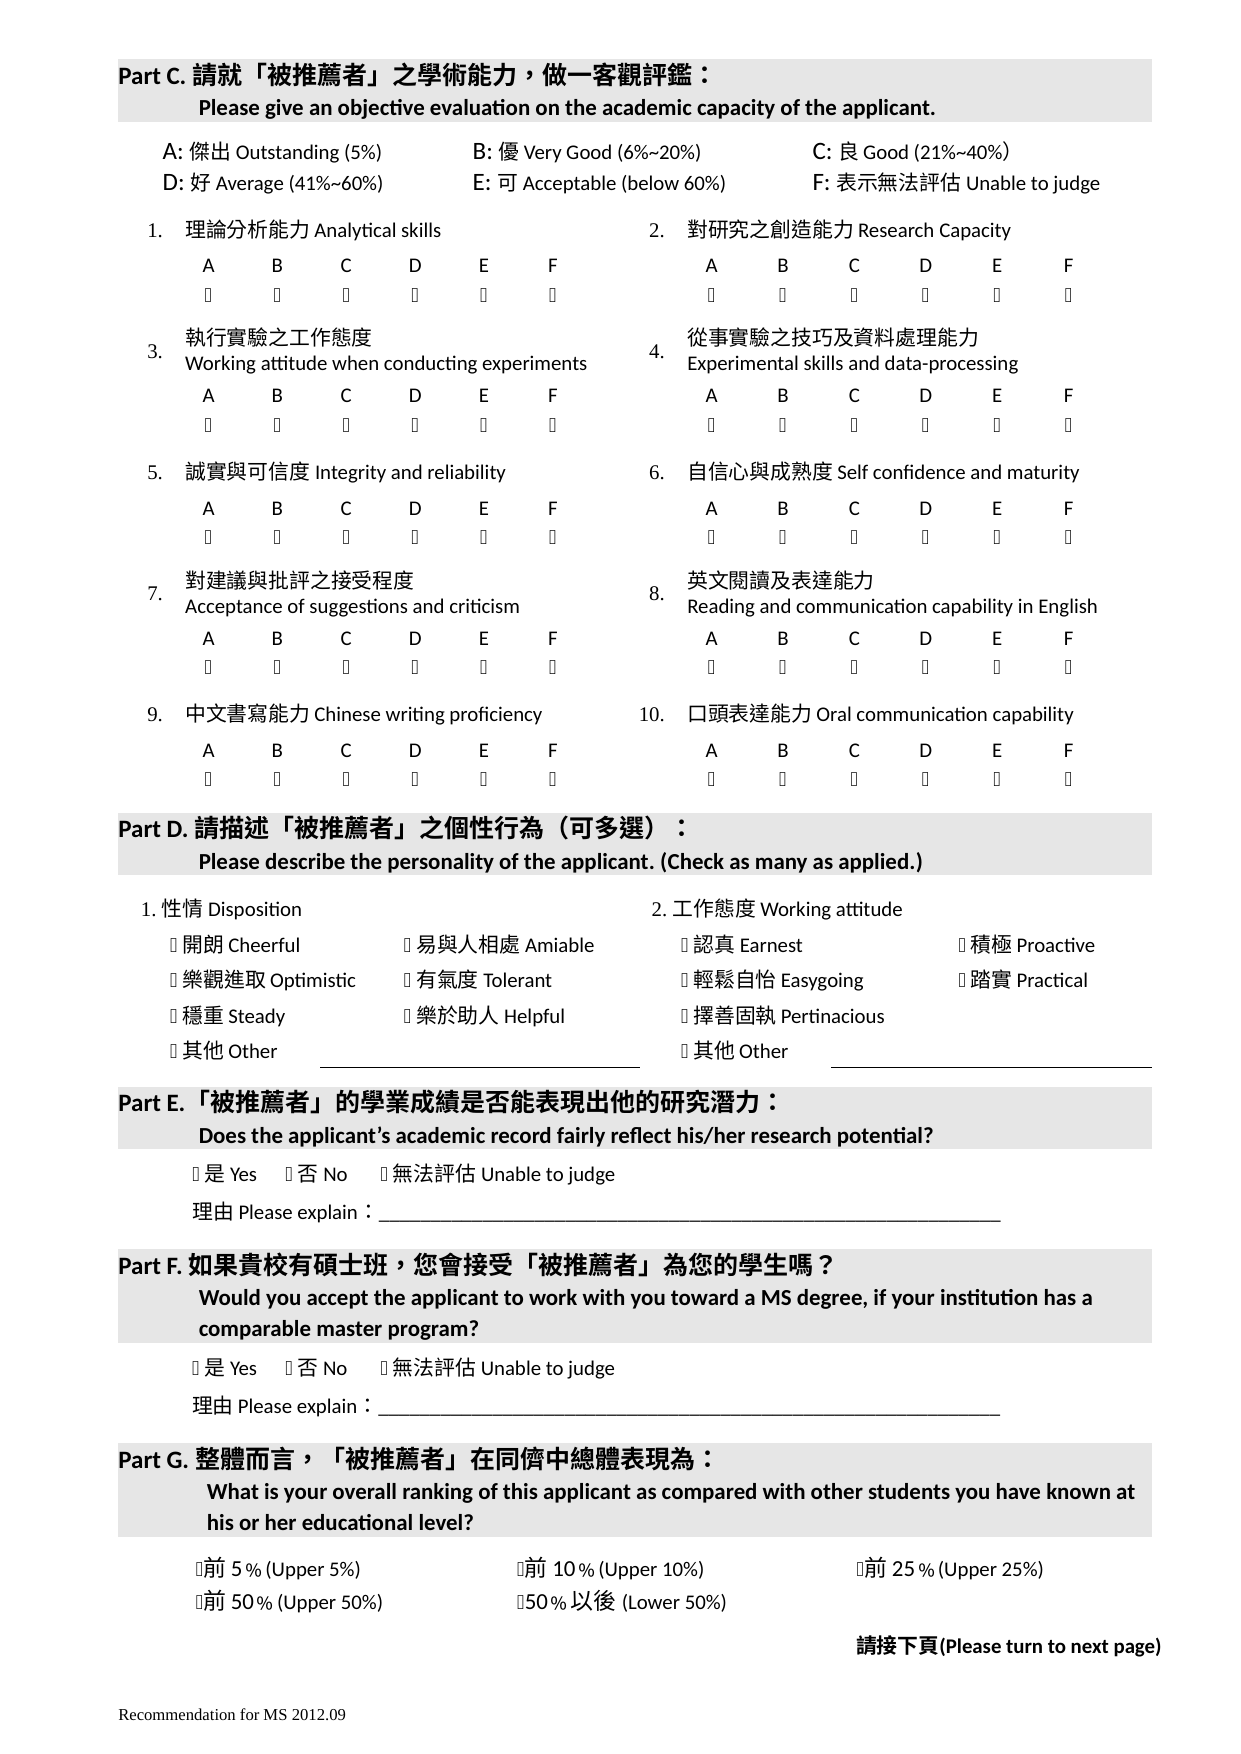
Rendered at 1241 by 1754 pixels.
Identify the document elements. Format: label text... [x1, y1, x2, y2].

table_cell [587, 250, 617, 280]
table_cell 英文閱讀及表達能力 Reading and communication capability in English [676, 564, 1163, 623]
text 理由 Please explain：____________________________________________________________ [118, 1199, 1152, 1224]
table_cell  [518, 652, 587, 682]
table_cell [174, 682, 587, 694]
text  是 Yes  否 No  無法評估 Unable to judge [118, 1162, 1152, 1187]
table_cell B [747, 250, 818, 280]
table_cell A [676, 493, 747, 522]
table_cell  [961, 410, 1032, 439]
table_cell C [312, 250, 380, 280]
table_cell [617, 380, 676, 410]
table_cell  [1033, 410, 1104, 439]
table_cell F [518, 493, 587, 522]
table_cell [129, 765, 174, 794]
table_cell  [243, 522, 312, 552]
table_cell  [1033, 522, 1104, 552]
table_cell [1104, 552, 1163, 564]
table_cell [617, 522, 676, 552]
text 理由Please explain：____________________________________________________________ [118, 1393, 1152, 1418]
table_cell [617, 410, 676, 439]
table_cell [129, 440, 174, 451]
table_cell  [961, 652, 1032, 682]
table_cell [587, 564, 617, 623]
table_cell [587, 652, 617, 682]
table_cell  穩重Steady [159, 996, 392, 1032]
table_cell B [243, 380, 312, 410]
table_cell [320, 1032, 640, 1067]
table_cell [617, 493, 676, 522]
table_header 1. [129, 209, 174, 250]
table_cell  [174, 652, 243, 682]
table_cell F [1033, 735, 1104, 764]
table_cell  [243, 765, 312, 794]
table_cell  [676, 280, 747, 309]
table_cell [587, 522, 617, 552]
text Would you accept the applicant to work with you toward a MS degree, if your institution has a comparable master program? [118, 1281, 1152, 1343]
table_cell [1104, 280, 1163, 309]
table_header 2. [617, 209, 676, 250]
table_cell [617, 440, 676, 451]
table_cell [617, 250, 676, 280]
table_cell [640, 1032, 669, 1067]
table_cell B [243, 493, 312, 522]
table_cell [1104, 765, 1163, 794]
table_cell B [747, 380, 818, 410]
table_cell C [819, 380, 890, 410]
table_header 對研究之創造能力Research Capacity [676, 209, 1104, 250]
table_cell F [1033, 380, 1104, 410]
table_cell  [380, 280, 449, 309]
table_cell [129, 410, 174, 439]
table_cell  [449, 652, 518, 682]
table_cell  [518, 280, 587, 309]
table_cell [174, 552, 587, 564]
table_cell  [380, 522, 449, 552]
table_cell 自信心與成熟度Self confidence and maturity [676, 451, 1104, 493]
table_cell  [449, 410, 518, 439]
table_cell 執行實驗之工作態度 Working attitude when conducting experiments [174, 321, 617, 380]
table_cell D [890, 735, 961, 764]
table_cell  [1033, 280, 1104, 309]
table_cell  [747, 410, 818, 439]
table_cell  [380, 765, 449, 794]
table_header 2. 工作態度 Working attitude [640, 890, 1152, 925]
table_cell [587, 410, 617, 439]
table_cell [831, 1032, 1152, 1067]
table_cell  易與人相處 Amiable [393, 925, 640, 961]
table_cell [587, 682, 617, 694]
table_cell 3. [129, 321, 174, 380]
table_cell D [890, 250, 961, 280]
table_cell [129, 493, 174, 522]
text Part E.「被推薦者」的學業成績是否能表現出他的研究潛力： [118, 1087, 1152, 1118]
table_cell 從事實驗之技巧及資料處理能力 Experimental skills and data-processing [676, 321, 1163, 380]
table_cell  [747, 652, 818, 682]
table_cell D [890, 380, 961, 410]
table_cell  [174, 410, 243, 439]
text 前5﹪(Upper 5%) 前10﹪(Upper 10%) 前25﹪(Upper 25%) [123, 1549, 1162, 1583]
table_cell [129, 735, 174, 764]
table_cell F [1033, 623, 1104, 652]
text  是 Yes  否 No  無法評估 Unable to judge [118, 1356, 1152, 1381]
table_cell [947, 996, 1152, 1032]
table_header 理論分析能力Analytical skills [174, 209, 587, 250]
table_cell  擇善固執Pertinacious [670, 996, 947, 1032]
table_cell  [676, 652, 747, 682]
table_cell C [819, 250, 890, 280]
table_cell [1104, 694, 1163, 735]
table_cell  [961, 765, 1032, 794]
table_cell [174, 310, 587, 321]
table_cell  [1033, 652, 1104, 682]
table_cell A [676, 735, 747, 764]
table_cell  [819, 522, 890, 552]
table_cell [1104, 440, 1163, 451]
table_cell C [312, 380, 380, 410]
table_cell  [890, 652, 961, 682]
table_cell  [449, 765, 518, 794]
table_cell  [312, 280, 380, 309]
table_cell D [890, 623, 961, 652]
table_cell [617, 552, 676, 564]
text Part F. 如果貴校有碩士班，您會接受「被推薦者」為您的學生嗎？ [118, 1249, 1152, 1281]
table_cell B [747, 735, 818, 764]
table_cell  [890, 522, 961, 552]
table_cell E [449, 623, 518, 652]
table_cell D [380, 623, 449, 652]
table_cell E [449, 493, 518, 522]
table_cell  [380, 410, 449, 439]
table_cell  其他Other [159, 1032, 320, 1067]
table_cell A [174, 380, 243, 410]
table_cell  輕鬆自怡Easygoing [670, 961, 947, 996]
table_cell [587, 310, 617, 321]
table_cell [617, 280, 676, 309]
table_cell  [819, 765, 890, 794]
table_cell  [174, 765, 243, 794]
table_cell [1104, 735, 1163, 764]
table_cell  [890, 765, 961, 794]
table_cell  開朗Cheerful [159, 925, 392, 961]
table_cell [676, 682, 1104, 694]
table_cell [587, 440, 617, 451]
table_cell  積極Proactive [947, 925, 1152, 961]
table_cell  [174, 522, 243, 552]
table_cell [617, 623, 676, 652]
table_cell A [676, 623, 747, 652]
table_cell  [819, 652, 890, 682]
table_cell C [312, 735, 380, 764]
table_cell [587, 280, 617, 309]
table_cell F [518, 735, 587, 764]
table_cell  [312, 652, 380, 682]
table_cell [1104, 410, 1163, 439]
table_cell [1104, 250, 1163, 280]
table_cell E [961, 623, 1032, 652]
table_cell  [312, 765, 380, 794]
table_cell [617, 735, 676, 764]
table_cell [129, 1032, 159, 1067]
table_cell [587, 735, 617, 764]
table_cell  [890, 410, 961, 439]
table_cell [676, 440, 1104, 451]
table_cell [129, 652, 174, 682]
table_cell F [1033, 250, 1104, 280]
table_cell  [174, 280, 243, 309]
text Please give an objective evaluation on the academic capacity of the applicant. [118, 90, 1152, 122]
table_cell D [380, 380, 449, 410]
table_cell  [243, 652, 312, 682]
table_cell  [676, 765, 747, 794]
table_cell A [174, 250, 243, 280]
table_cell 5. [129, 451, 174, 493]
table_cell [640, 925, 669, 961]
table_cell  認真 Earnest [670, 925, 947, 961]
table_cell  踏實Practical [947, 961, 1152, 996]
table_cell [587, 765, 617, 794]
table_cell E [449, 380, 518, 410]
table_cell B [747, 623, 818, 652]
table_cell C [819, 735, 890, 764]
table_cell A [174, 735, 243, 764]
table_cell  [518, 765, 587, 794]
table_cell 中文書寫能力Chinese writing proficiency [174, 694, 587, 735]
table_cell [129, 996, 159, 1032]
table_cell [1104, 493, 1163, 522]
table_cell C [312, 623, 380, 652]
table_cell F [518, 380, 587, 410]
table_cell [129, 522, 174, 552]
table_cell A [676, 380, 747, 410]
table_cell C [312, 493, 380, 522]
table_cell  [961, 280, 1032, 309]
table_cell [617, 765, 676, 794]
text Part G. 整體而言，「被推薦者」在同儕中總體表現為： [118, 1443, 1152, 1474]
table_cell 4. [617, 321, 676, 380]
table_cell A [174, 493, 243, 522]
table_cell  [243, 280, 312, 309]
table_cell  [819, 280, 890, 309]
table_cell [129, 552, 174, 564]
table_cell  [243, 410, 312, 439]
table_cell [640, 996, 669, 1032]
table_cell F [518, 250, 587, 280]
table_cell [1104, 623, 1163, 652]
table_cell [587, 623, 617, 652]
table_cell B [747, 493, 818, 522]
table_cell [129, 310, 174, 321]
table_cell  [961, 522, 1032, 552]
table_cell [640, 961, 669, 996]
table_cell C [819, 493, 890, 522]
table_cell [676, 310, 1104, 321]
table_cell [617, 682, 676, 694]
table_cell  [890, 280, 961, 309]
table_cell [1104, 522, 1163, 552]
table_cell [129, 961, 159, 996]
table_cell E [961, 380, 1032, 410]
table_cell 7. [129, 564, 174, 623]
text 前50﹪(Upper 50%) 50﹪以後 (Lower 50%) [123, 1583, 1162, 1616]
table_cell [587, 451, 617, 493]
table_cell [587, 552, 617, 564]
table_cell [129, 250, 174, 280]
table_cell  [312, 522, 380, 552]
table_cell E [961, 250, 1032, 280]
table_cell [129, 280, 174, 309]
table_cell [1104, 682, 1163, 694]
text Part D. 請描述「被推薦者」之個性行為（可多選）： [118, 813, 1152, 844]
table_cell F [518, 623, 587, 652]
table_cell  [676, 410, 747, 439]
table_cell [129, 925, 159, 961]
table_cell A [174, 623, 243, 652]
table_cell E [961, 493, 1032, 522]
table_cell E [449, 735, 518, 764]
table_cell  [747, 765, 818, 794]
table_cell  樂於助人 Helpful [393, 996, 640, 1032]
table_cell [587, 694, 617, 735]
table_header 1. 性情 Disposition [129, 890, 640, 925]
table_cell [1104, 451, 1163, 493]
table_cell 口頭表達能力Oral communication capability [676, 694, 1104, 735]
table_cell B [243, 735, 312, 764]
table_header [1104, 209, 1163, 250]
table_cell A [676, 250, 747, 280]
table_cell 誠實與可信度 Integrity and reliability [174, 451, 587, 493]
table_cell D [380, 250, 449, 280]
table_cell  [380, 652, 449, 682]
table_cell  [1033, 765, 1104, 794]
table_cell  [518, 410, 587, 439]
table_cell 8. [617, 564, 676, 623]
text D: 好 Average (41%~60%) E: 可 Acceptable (below 60%) F: 表示無法評估 Unable to judge [162, 165, 1152, 197]
table_cell [129, 380, 174, 410]
table_cell  [747, 522, 818, 552]
table_cell [129, 623, 174, 652]
table_cell [1104, 310, 1163, 321]
table_cell B [243, 623, 312, 652]
table_cell [587, 493, 617, 522]
table_cell D [380, 735, 449, 764]
table_cell  [312, 410, 380, 439]
table_cell  樂觀進取Optimistic [159, 961, 392, 996]
table_cell [587, 380, 617, 410]
text A: 傑出 Outstanding (5%) B: 優Very Good (6%~20%) C: 良Good (21%~40%） [162, 134, 1152, 165]
table_cell [617, 652, 676, 682]
table_cell  有氣度 Tolerant [393, 961, 640, 996]
table_cell 6. [617, 451, 676, 493]
table_cell [617, 310, 676, 321]
table_cell [1104, 380, 1163, 410]
table_cell D [380, 493, 449, 522]
table_cell [1104, 652, 1163, 682]
table_header [587, 209, 617, 250]
table_cell  [449, 280, 518, 309]
text Part C. 請就「被推薦者」之學術能力，做一客觀評鑑： [118, 59, 1152, 90]
text Please describe the personality of the applicant. (Check as many as applied.) [118, 844, 1152, 875]
table_cell 對建議與批評之接受程度 Acceptance of suggestions and criticism [174, 564, 587, 623]
table_cell  其他Other [670, 1032, 831, 1067]
table_cell 10. [617, 694, 676, 735]
table_cell C [819, 623, 890, 652]
table_cell 9. [129, 694, 174, 735]
text Does the applicant’s academic record fairly reflect his/her research potential? [118, 1118, 1152, 1149]
table_cell  [747, 280, 818, 309]
table_cell  [819, 410, 890, 439]
table_cell  [518, 522, 587, 552]
table_cell F [1033, 493, 1104, 522]
table_cell D [890, 493, 961, 522]
table_cell E [961, 735, 1032, 764]
table_cell  [449, 522, 518, 552]
table_cell [174, 440, 587, 451]
table_cell [676, 552, 1104, 564]
table_cell  [676, 522, 747, 552]
table_cell E [449, 250, 518, 280]
table_cell B [243, 250, 312, 280]
text What is your overall ranking of this applicant as compared with other students you have known at his or her educational level? [118, 1474, 1152, 1537]
table_cell [129, 682, 174, 694]
text 請接下頁(Please turn to next page) [118, 1628, 1162, 1659]
